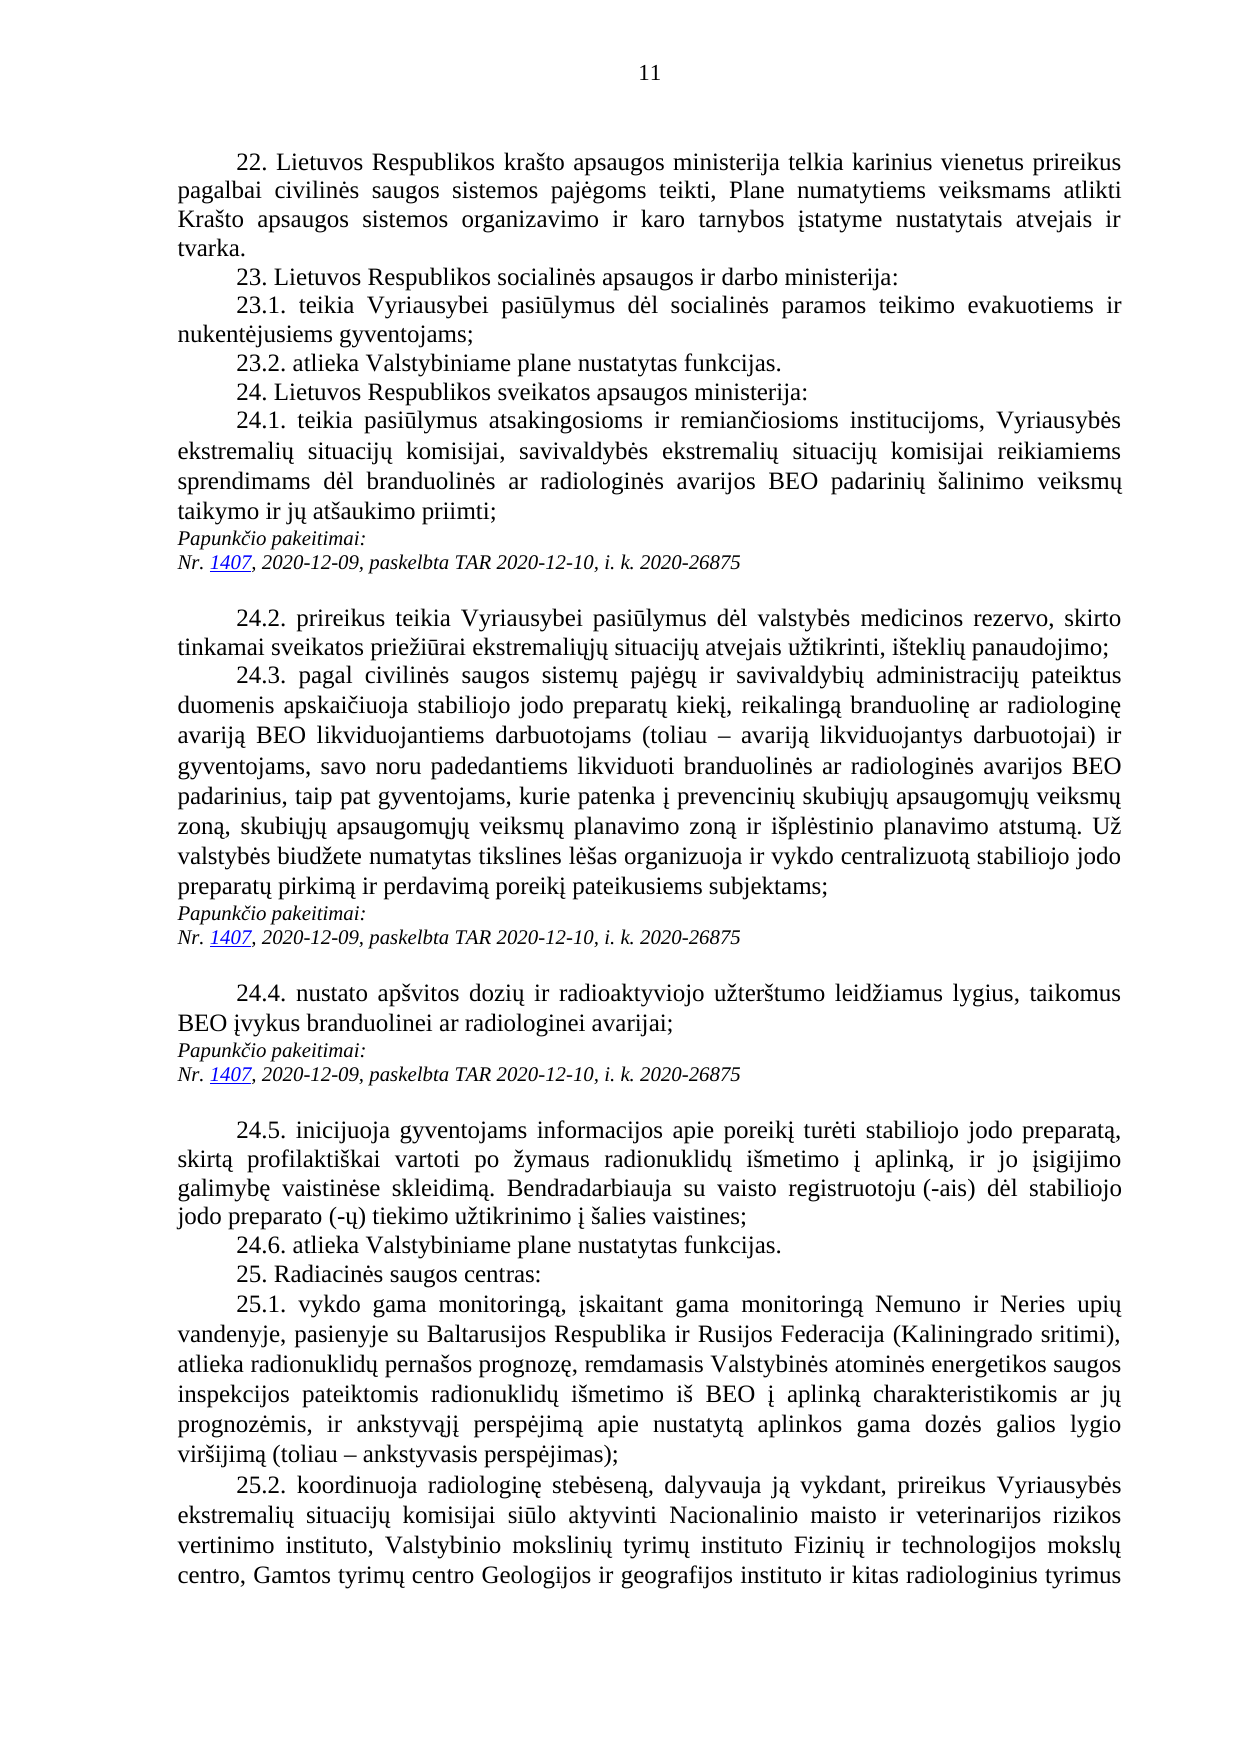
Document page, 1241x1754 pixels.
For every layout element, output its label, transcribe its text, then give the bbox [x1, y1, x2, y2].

text 25.1. vykdo gama monitoringą, įskaitant gama monitoringą Nemuno ir Neries upių vandenyje, pasienyje su Baltarusijos Respublika ir Rusijos Federacija (Kaliningrado sritimi), atlieka radionuklidų pernašos prognozę, remdamasis Valstybinės atominės energetikos saugos inspekcijos pateiktomis radionuklidų išmetimo iš BEO į aplinką charakteristikomis ar jų prognozėmis, ir ankstyvąjį perspėjimą apie nustatytą aplinkos gama dozės galios lygio viršijimą (toliau – ankstyvasis perspėjimas); [177, 1289, 1122, 1468]
text 23.1. teikia Vyriausybei pasiūlymus dėl socialinės paramos teikimo evakuotiems ir nukentėjusiems gyventojams; [177, 291, 1122, 348]
text 25. Radiacinės saugos centras: [177, 1259, 1122, 1288]
text Nr. 1407, 2020-12-09, paskelbta TAR 2020-12-10, i. k. 2020-26875 [177, 1062, 1122, 1086]
text 24.3. pagal civilinės saugos sistemų pajėgų ir savivaldybių administracijų pateiktus duomenis apskaičiuoja stabiliojo jodo preparatų kiekį, reikalingą branduolinę ar radiologinę avariją BEO likviduojantiems darbuotojams (toliau – avariją likviduojantys darbuotojai) ir gyventojams, savo noru padedantiems likviduoti branduolinės ar radiologinės avarijos BEO padarinius, taip pat gyventojams, kurie patenka į prevencinių skubiųjų apsaugomųjų veiksmų zoną, skubiųjų apsaugomųjų veiksmų planavimo zoną ir išplėstinio planavimo atstumą. Už valstybės biudžete numatytas tikslines lėšas organizuoja ir vykdo centralizuotą stabiliojo jodo preparatų pirkimą ir perdavimą poreikį pateikusiems subjektams; [177, 660, 1122, 900]
text 24.6. atlieka Valstybiniame plane nustatytas funkcijas. [177, 1230, 1122, 1259]
text 23. Lietuvos Respublikos socialinės apsaugos ir darbo ministerija: [177, 262, 1122, 291]
text 24.5. inicijuoja gyventojams informacijos apie poreikį turėti stabiliojo jodo preparatą, skirtą profilaktiškai vartoti po žymaus radionuklidų išmetimo į aplinką, ir jo įsigijimo galimybę vaistinėse skleidimą. Bendradarbiauja su vaisto registruotoju (-ais) dėl stabiliojo jodo preparato (-ų) tiekimo užtikrinimo į šalies vaistines; [177, 1115, 1122, 1230]
text 24. Lietuvos Respublikos sveikatos apsaugos ministerija: [177, 377, 1122, 406]
text 25.2. koordinuoja radiologinę stebėseną, dalyvauja ją vykdant, prireikus Vyriausybės ekstremalių situacijų komisijai siūlo aktyvinti Nacionalinio maisto ir veterinarijos rizikos vertinimo instituto, Valstybinio mokslinių tyrimų instituto Fizinių ir technologijos mokslų centro, Gamtos tyrimų centro Geologijos ir geografijos instituto ir kitas radiologinius tyrimus [177, 1470, 1122, 1589]
text 22. Lietuvos Respublikos krašto apsaugos ministerija telkia karinius vienetus prireikus pagalbai civilinės saugos sistemos pajėgoms teikti, Plane numatytiems veiksmams atlikti Krašto apsaugos sistemos organizavimo ir karo tarnybos įstatyme nustatytais atvejais ir tvarka. [177, 147, 1122, 262]
text 23.2. atlieka Valstybiniame plane nustatytas funkcijas. [177, 348, 1122, 377]
text 24.4. nustato apšvitos dozių ir radioaktyviojo užterštumo leidžiamus lygius, taikomus BEO įvykus branduolinei ar radiologinei avarijai; [177, 978, 1122, 1037]
text 24.2. prireikus teikia Vyriausybei pasiūlymus dėl valstybės medicinos rezervo, skirto tinkamai sveikatos priežiūrai ekstremaliųjų situacijų atvejais užtikrinti, išteklių panaudojimo; [177, 603, 1122, 660]
text 24.1. teikia pasiūlymus atsakingosioms ir remiančiosioms institucijoms, Vyriausybės ekstremalių situacijų komisijai, savivaldybės ekstremalių situacijų komisijai reikiamiems sprendimams dėl branduolinės ar radiologinės avarijos BEO padarinių šalinimo veiksmų taikymo ir jų atšaukimo priimti; [177, 406, 1122, 525]
text Papunkčio pakeitimai: [177, 1038, 1122, 1062]
text Nr. 1407, 2020-12-09, paskelbta TAR 2020-12-10, i. k. 2020-26875 [177, 550, 1122, 574]
text Papunkčio pakeitimai: [177, 901, 1122, 925]
text Nr. 1407, 2020-12-09, paskelbta TAR 2020-12-10, i. k. 2020-26875 [177, 925, 1122, 949]
text Papunkčio pakeitimai: [177, 526, 1122, 550]
